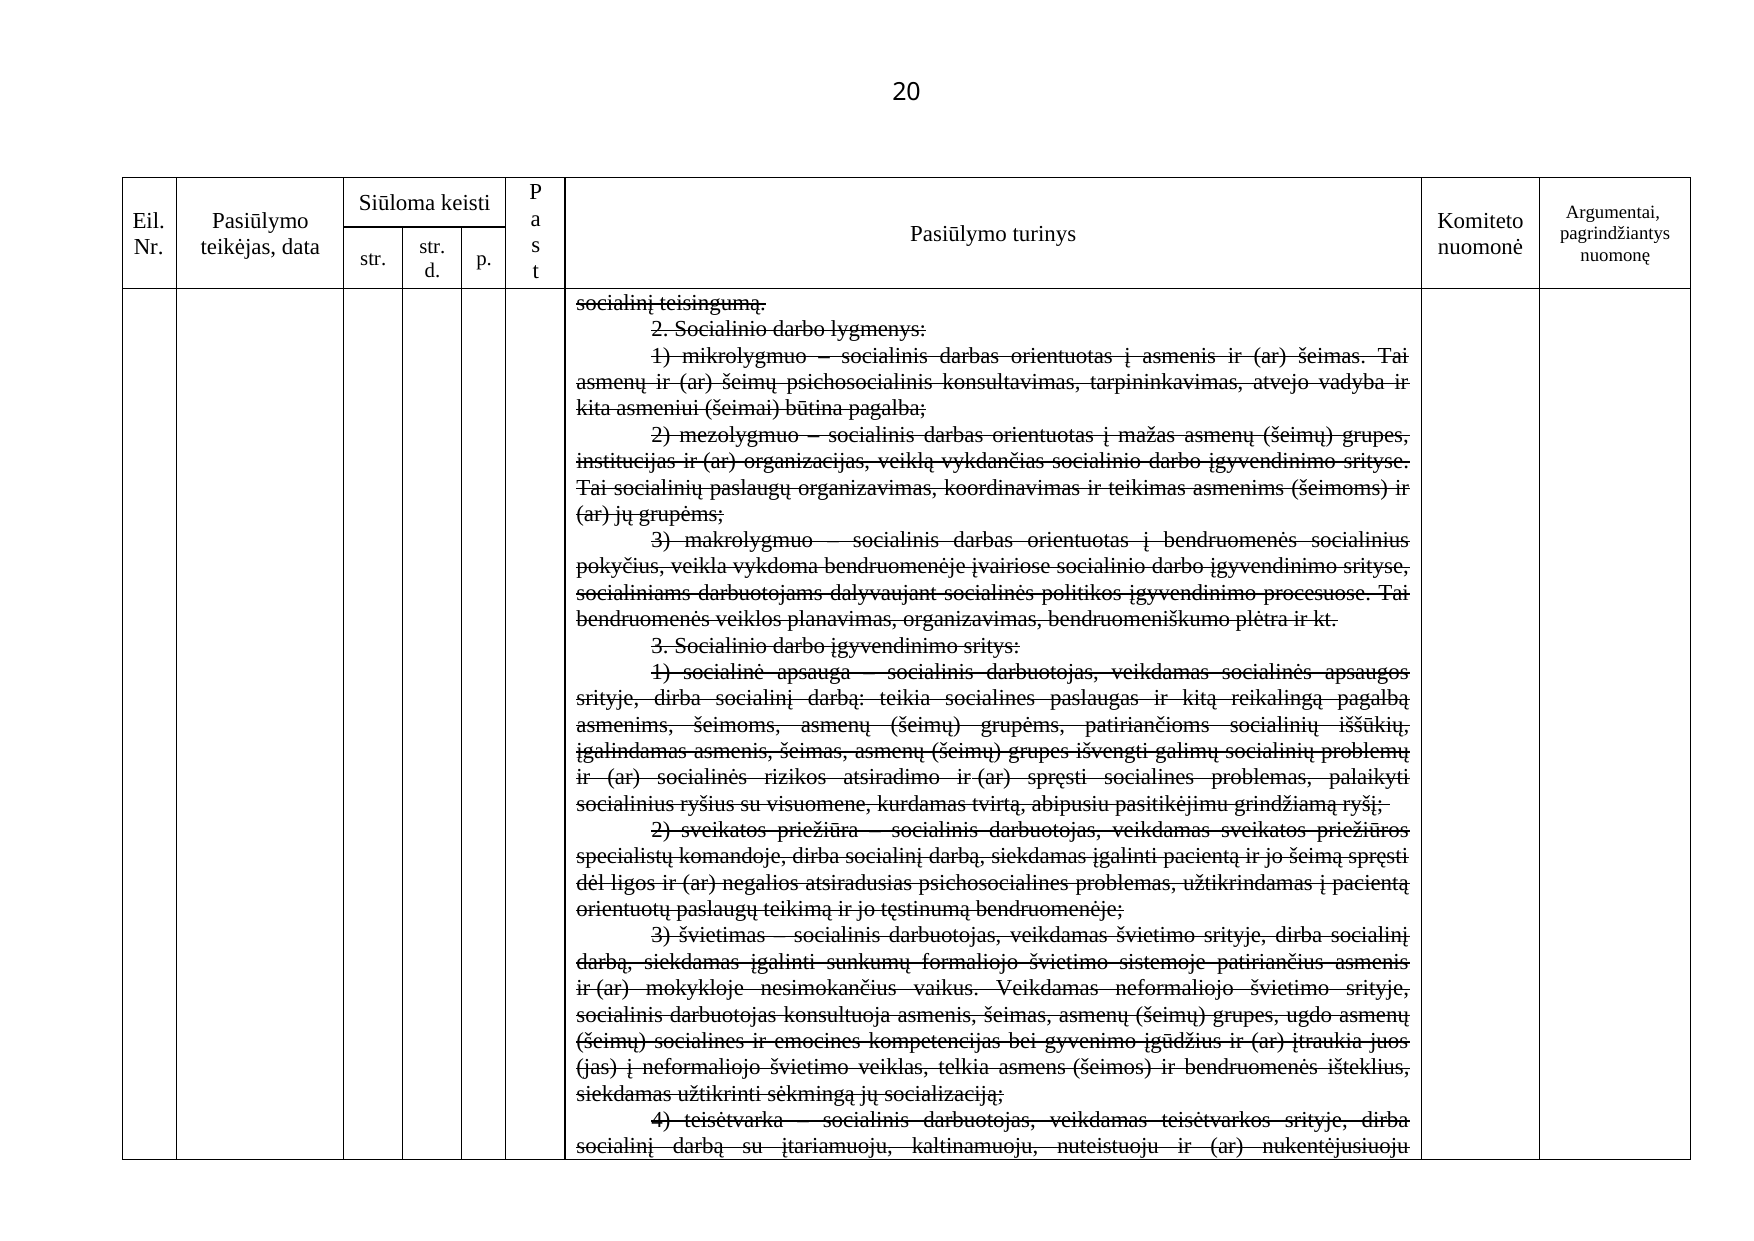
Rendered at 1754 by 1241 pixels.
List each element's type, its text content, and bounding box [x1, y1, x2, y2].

table_header Pasiūlymo turinys [566, 178, 1421, 288]
table_header Pasiūlymo teikėjas, data [177, 178, 343, 288]
table_header Eil. Nr. [123, 178, 176, 288]
table_cell [177, 289, 343, 1159]
table_header Komiteto nuomonė [1422, 178, 1539, 288]
table_cell [1422, 289, 1539, 1159]
table_cell str. [344, 228, 402, 288]
table_cell N [506, 289, 564, 1159]
table_cell [123, 289, 176, 1159]
table_header Pastabos [506, 178, 564, 288]
table_cell p. [462, 228, 505, 288]
table_header Siūloma keisti [344, 178, 505, 226]
table_cell socialinį teisingumą. 2. Socialinio darbo lygmenys: 1) mikrolygmuo – socialinis darbas orientuotas į asmenis ir (ar) šeimas. Tai asmenų ir (ar) šeimų psichosocialinis konsultavimas, tarpininkavimas, atvejo vadyba ir kita asmeniui (šeimai) būtina pagalba; 2) mezolygmuo – socialinis darbas orientuotas į mažas asmenų (šeimų) grupes, institucijas ir (ar) organizacijas, veiklą vykdančias socialinio darbo įgyvendinimo srityse. Tai socialinių paslaugų organizavimas, koordinavimas ir teikimas asmenims (šeimoms) ir (ar) jų grupėms; 3) makrolygmuo – socialinis darbas orientuotas į bendruomenės socialinius pokyčius, veikla vykdoma bendruomenėje įvairiose socialinio darbo įgyvendinimo srityse, socialiniams darbuotojams dalyvaujant socialinės politikos įgyvendinimo procesuose. Tai bendruomenės veiklos planavimas, organizavimas, bendruomeniškumo plėtra ir kt. 3. Socialinio darbo įgyvendinimo sritys: 1) socialinė apsauga – socialinis darbuotojas, veikdamas socialinės apsaugos srityje, dirba socialinį darbą: teikia socialines paslaugas ir kitą reikalingą pagalbą asmenims, šeimoms, asmenų (šeimų) grupėms, patiriančioms socialinių iššūkių, įgalindamas asmenis, šeimas, asmenų (šeimų) grupes išvengti galimų socialinių problemų ir (ar) socialinės rizikos atsiradimo ir (ar) spręsti socialines problemas, palaikyti socialinius ryšius su visuomene, kurdamas tvirtą, abipusiu pasitikėjimu grindžiamą ryšį; 2) sveikatos priežiūra – socialinis darbuotojas, veikdamas sveikatos priežiūros specialistų komandoje, dirba socialinį darbą, siekdamas įgalinti pacientą ir jo šeimą spręsti dėl ligos ir (ar) negalios atsiradusias psichosocialines problemas, užtikrindamas į pacientą orientuotų paslaugų teikimą ir jo tęstinumą bendruomenėje; 3) švietimas – socialinis darbuotojas, veikdamas švietimo srityje, dirba socialinį darbą, siekdamas įgalinti sunkumų formaliojo švietimo sistemoje patiriančius asmenis ir (ar) mokykloje nesimokančius vaikus. Veikdamas neformaliojo švietimo srityje, socialinis darbuotojas konsultuoja asmenis, šeimas, asmenų (šeimų) grupes, ugdo asmenų (šeimų) socialines ir emocines kompetencijas bei gyvenimo įgūdžius ir (ar) įtraukia juos (jas) į neformaliojo švietimo veiklas, telkia asmens (šeimos) ir bendruomenės išteklius, siekdamas užtikrinti sėkmingą jų socializaciją; 4) teisėtvarka – socialinis darbuotojas, veikdamas teisėtvarkos srityje, dirba socialinį darbą su įtariamuoju, kaltinamuoju, nuteistuoju ir (ar) nukentėjusiuoju [566, 289, 1421, 1159]
table_cell [462, 289, 505, 1159]
table_header Argumentai, pagrindžiantys nuomonę [1540, 178, 1690, 288]
table_cell [1540, 289, 1690, 1159]
table_cell [344, 289, 402, 1159]
table_cell [403, 289, 461, 1159]
table_cell str. d. [403, 228, 461, 288]
